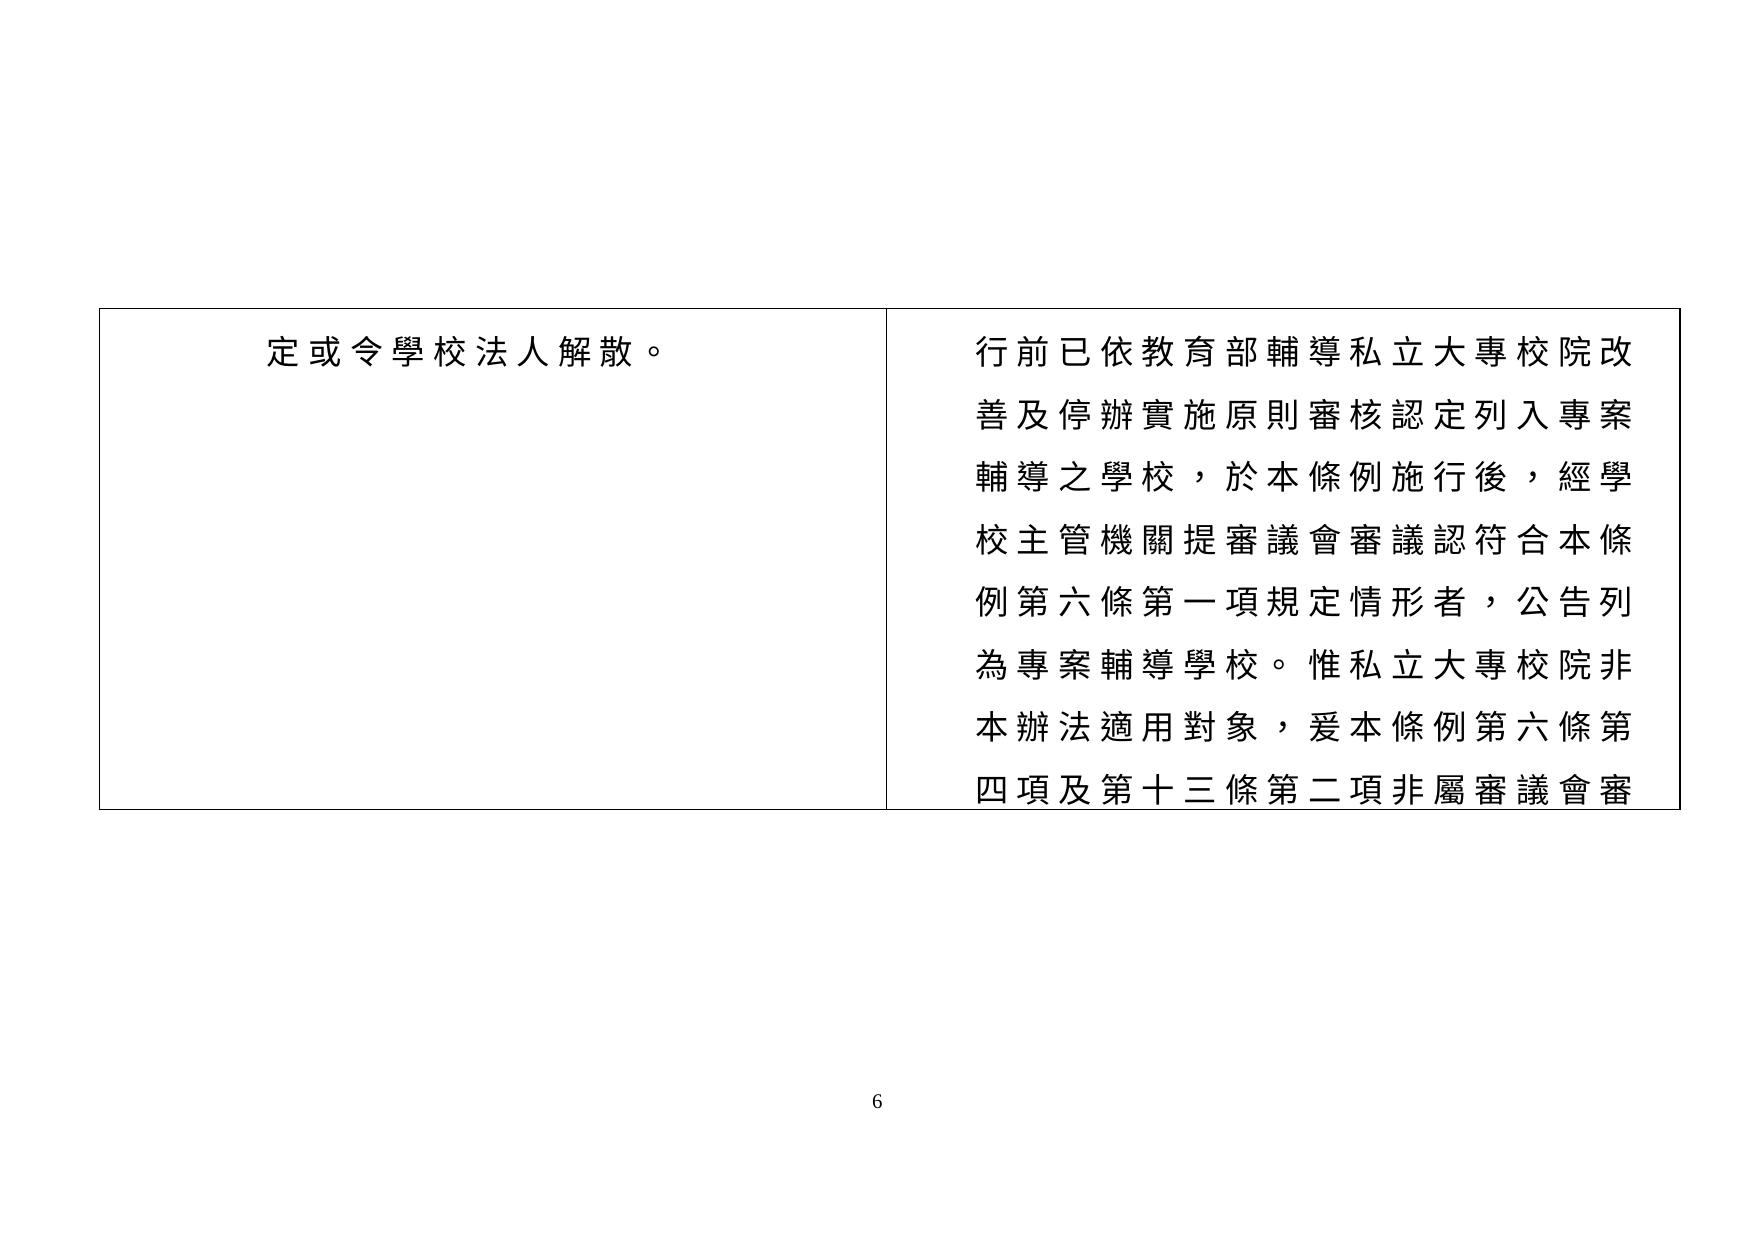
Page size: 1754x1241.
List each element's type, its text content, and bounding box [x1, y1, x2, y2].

table_cell 行前已依教育部輔導私立大專校院改善及停辦實施原則審核認定列入專案輔導之學校，於本條例施行後，經學校主管機關提審議會審議認符合本條例第六條第一項規定情形者，公告列為專案輔導學校。惟私立大專校院非本辦法適用對象，爰本條例第六條第四項及第十三條第二項非屬審議會審 [887, 309, 1679, 808]
table_cell 定或令學校法人解散。 [100, 309, 886, 808]
